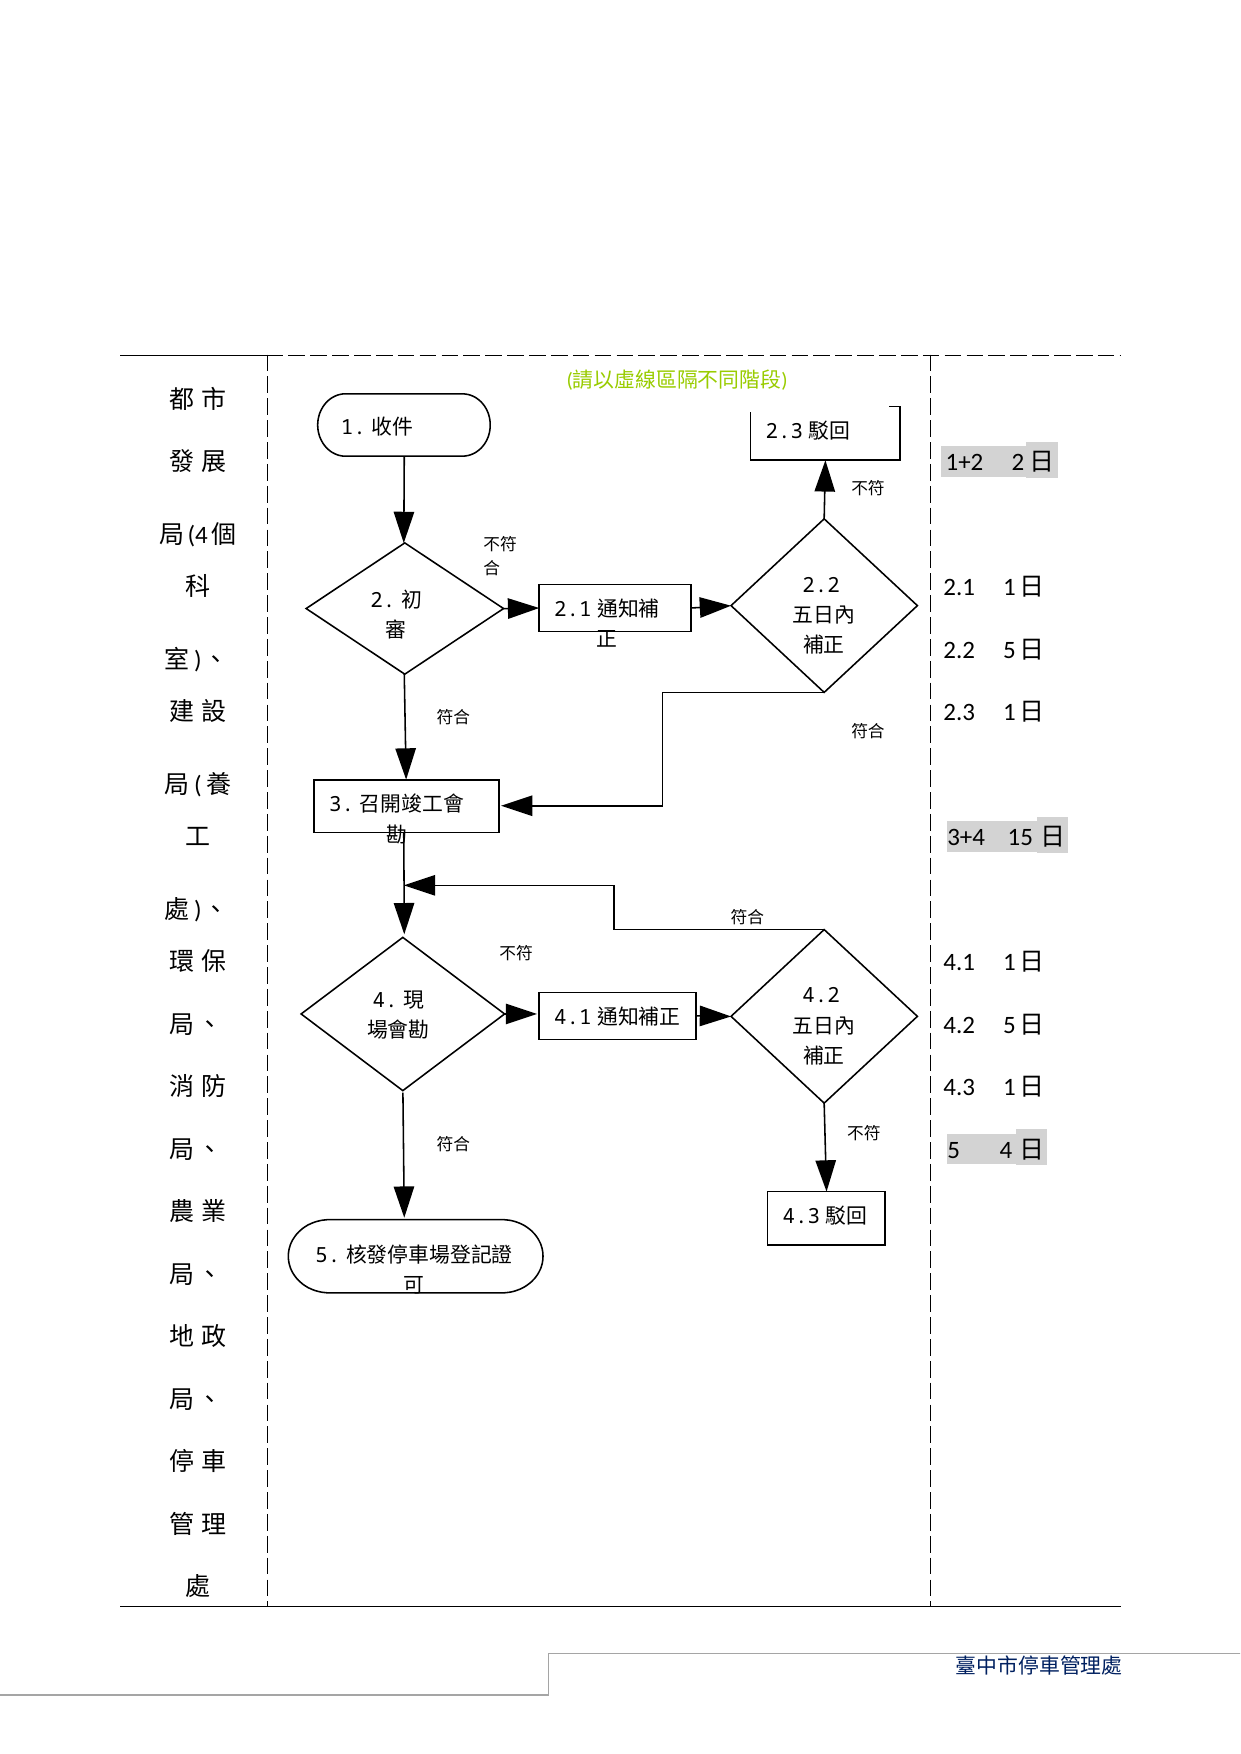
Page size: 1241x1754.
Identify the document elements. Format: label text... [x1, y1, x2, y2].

table_cell [267, 355, 930, 1606]
table_cell 都市發展局(4個科室)、建設局(養工處)、環保局、消防局、農業局、地政局、停車管理處 [120, 356, 267, 1606]
table_cell 1+2 2日 2.1 1日 2.2 5日 2.3 1日 3+4 15日 4.1 1日 4.2 5日 4.3 1日 5 4日 [930, 355, 1121, 1606]
